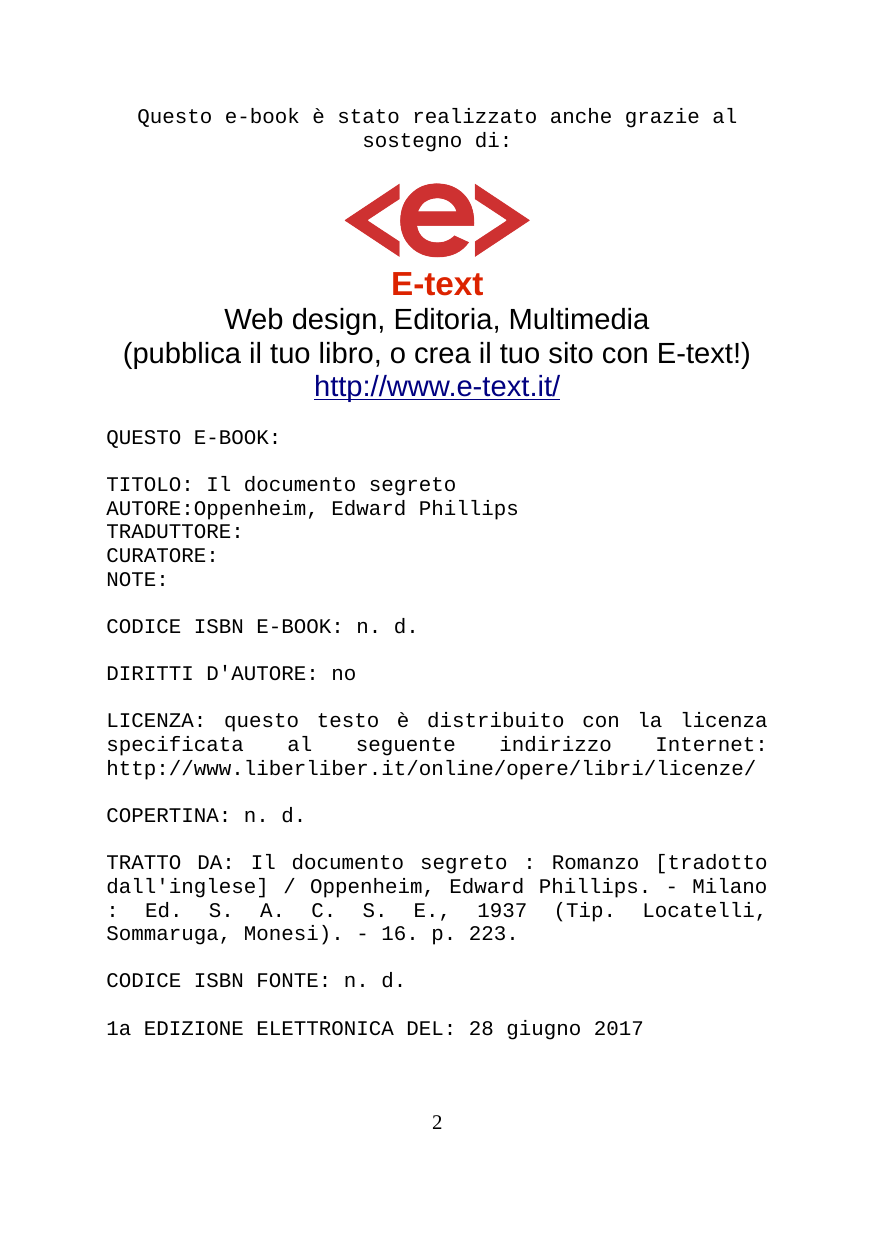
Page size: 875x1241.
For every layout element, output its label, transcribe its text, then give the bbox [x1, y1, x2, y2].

text E-text [106, 264, 768, 302]
text AUTORE:Oppenheim, Edward Phillips [106, 498, 768, 521]
text TRADUTTORE: [106, 521, 768, 545]
text TRATTO DA: Il documento segreto : Romanzo [tradotto dall'inglese] / Oppenheim, Edward Phillips. - Milano : Ed. S. A. C. S. E., 1937 (Tip. Locatelli, Sommaruga, Monesi). - 16. p. 223. [106, 852, 768, 947]
text CODICE ISBN E-BOOK: n. d. [106, 616, 768, 639]
text TITOLO: Il documento segreto [106, 474, 768, 498]
text NOTE: [106, 568, 768, 592]
text CURATORE: [106, 545, 768, 568]
text http://www.e-text.it/ [106, 369, 768, 403]
text LICENZA: questo testo è distribuito con la licenza specificata al seguente indirizzo Internet: http://www.liberliber.it/online/opere/libri/licenze/ [106, 710, 768, 781]
text CODICE ISBN FONTE: n. d. [106, 971, 768, 994]
text QUESTO E-BOOK: [106, 427, 768, 450]
text 1a EDIZIONE ELETTRONICA DEL: 28 giugno 2017 [106, 1018, 768, 1041]
text DIRITTI D'AUTORE: no [106, 663, 768, 687]
text Web design, Editoria, Multimedia [106, 302, 768, 336]
text COPERTINA: n. d. [106, 805, 768, 829]
text Questo e-book è stato realizzato anche grazie al sostegno di: [106, 106, 768, 153]
picture [343, 183, 531, 258]
text (pubblica il tuo libro, o crea il tuo sito con E-text!) [106, 336, 768, 369]
